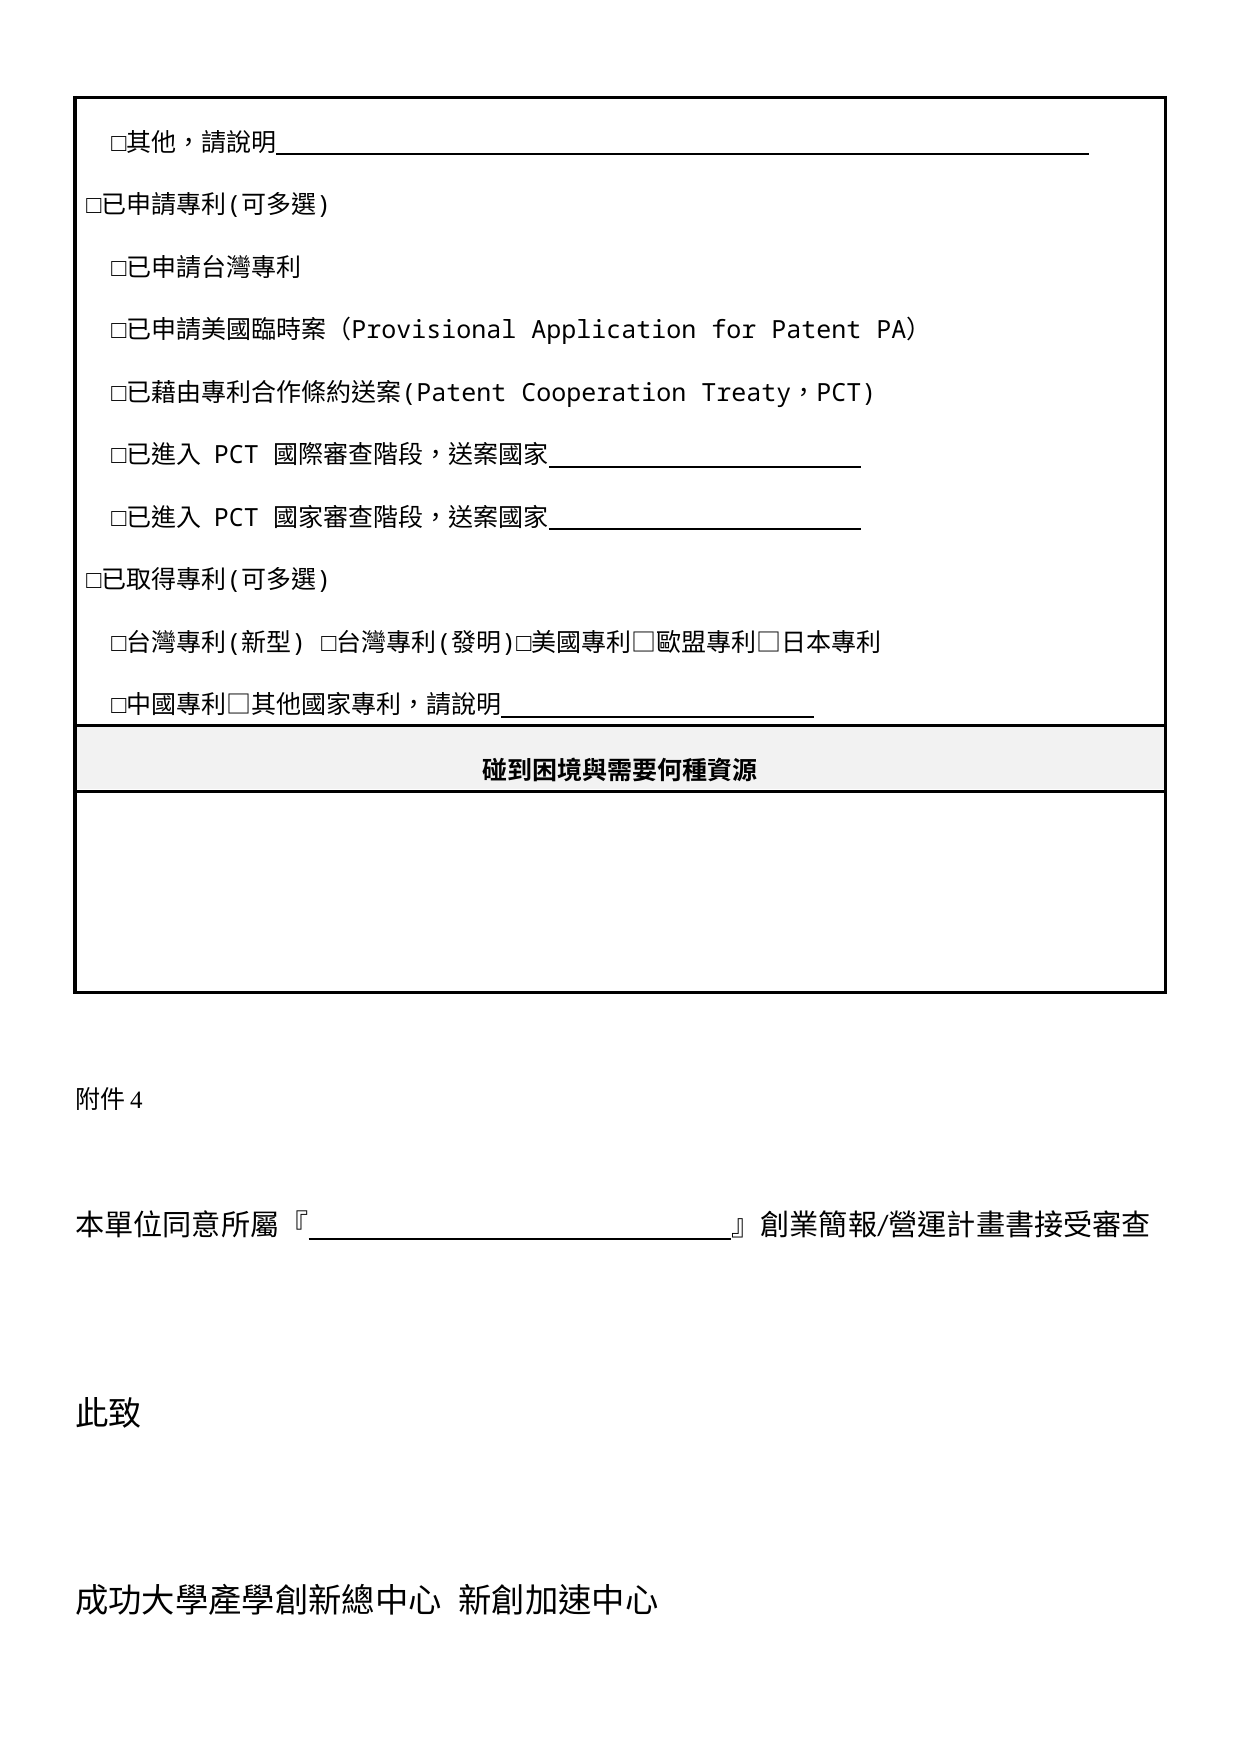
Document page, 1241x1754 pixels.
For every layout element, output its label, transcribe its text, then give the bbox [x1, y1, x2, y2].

table_cell [77, 793, 1164, 991]
table_cell 碰到困境與需要何種資源 [77, 727, 1164, 789]
text 成功大學產學創新總中心 新創加速中心 [75, 1556, 1165, 1619]
table_cell □其他，請說明 □已申請專利(可多選) □已申請台灣專利 □已申請美國臨時案（Provisional Application for Patent PA） □已藉由專利合作條約送案(Patent Cooperation Treaty，PCT) □已進入 PCT 國際審查階段，送案國家 □已進入 PCT 國家審查階段，送案國家 □已取得專利(可多選) □台灣專利(新型) □台灣專利(發明)□美國專利□歐盟專利□日本專利 □中國專利□其他國家專利，請說明 [77, 99, 1164, 724]
text 附件4 [75, 1056, 1165, 1119]
text 本單位同意所屬『 』創業簡報/營運計畫書接受審查 [75, 1181, 1165, 1244]
text 此致 [75, 1369, 1165, 1431]
